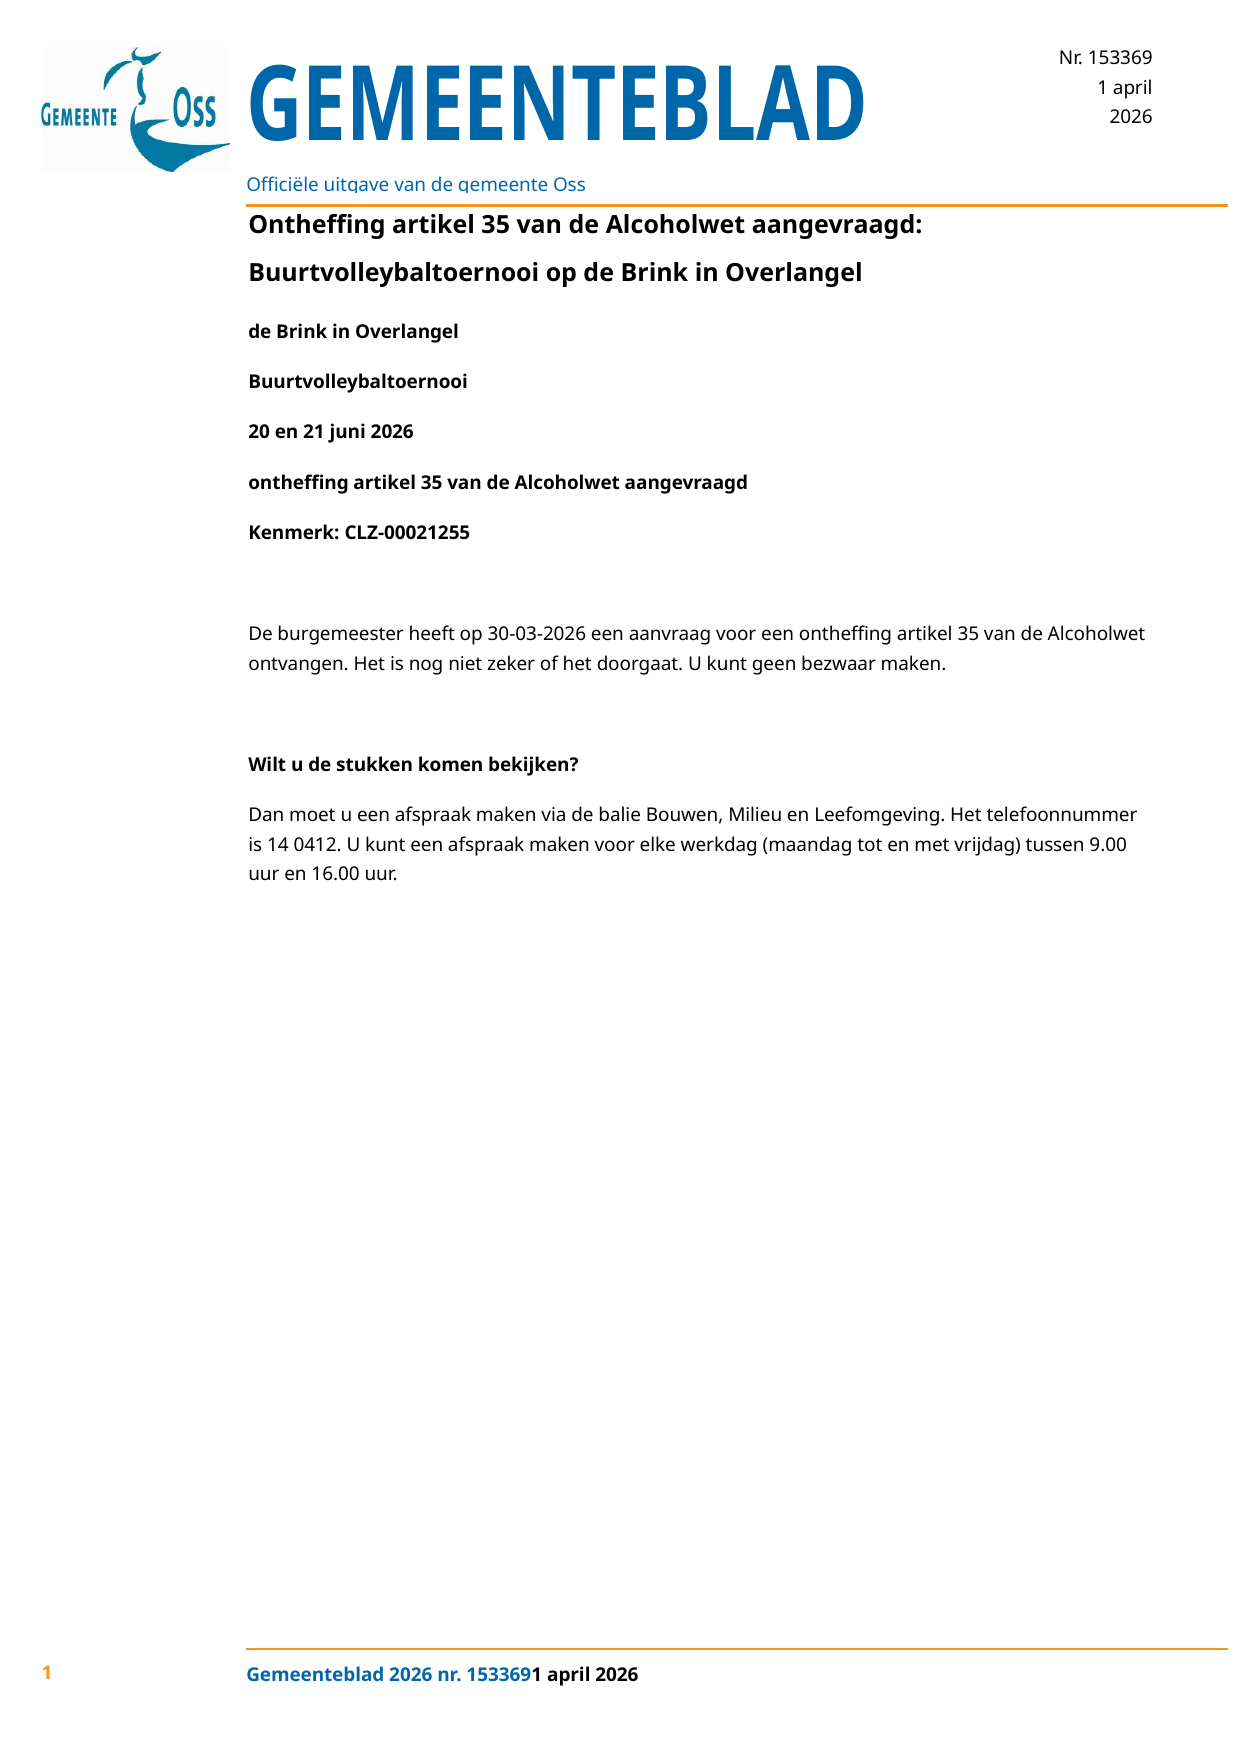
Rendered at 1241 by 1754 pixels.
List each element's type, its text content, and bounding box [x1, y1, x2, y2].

text de Brink in Overlangel [248, 318, 1152, 344]
text Wilt u de stukken komen bekijken? [248, 751, 1152, 777]
text Ontheffing artikel 35 van de Alcoholwet aangevraagd: Buurtvolleybaltoernooi op de Brink in Overlangel [248, 207, 1152, 288]
text Dan moet u een afspraak maken via de balie Bouwen, Milieu en Leefomgeving. Het telefoonnummer is 14 0412. U kunt een afspraak maken voor elke werkdag (maandag tot en met vrijdag) tussen 9.00 uur en 16.00 uur. [248, 801, 1152, 886]
text Kenmerk: CLZ-00021255 [248, 519, 1152, 545]
text ontheffing artikel 35 van de Alcoholwet aangevraagd [248, 469, 1152, 495]
text 20 en 21 juni 2026 [248, 419, 1152, 444]
text Buurtvolleybaltoernooi [248, 368, 1152, 394]
picture [41, 47, 231, 172]
text De burgemeester heeft op 30-03-2026 een aanvraag voor een ontheffing artikel 35 van de Alcoholwet ontvangen. Het is nog niet zeker of het doorgaat. U kunt geen bezwaar maken. [248, 620, 1152, 676]
